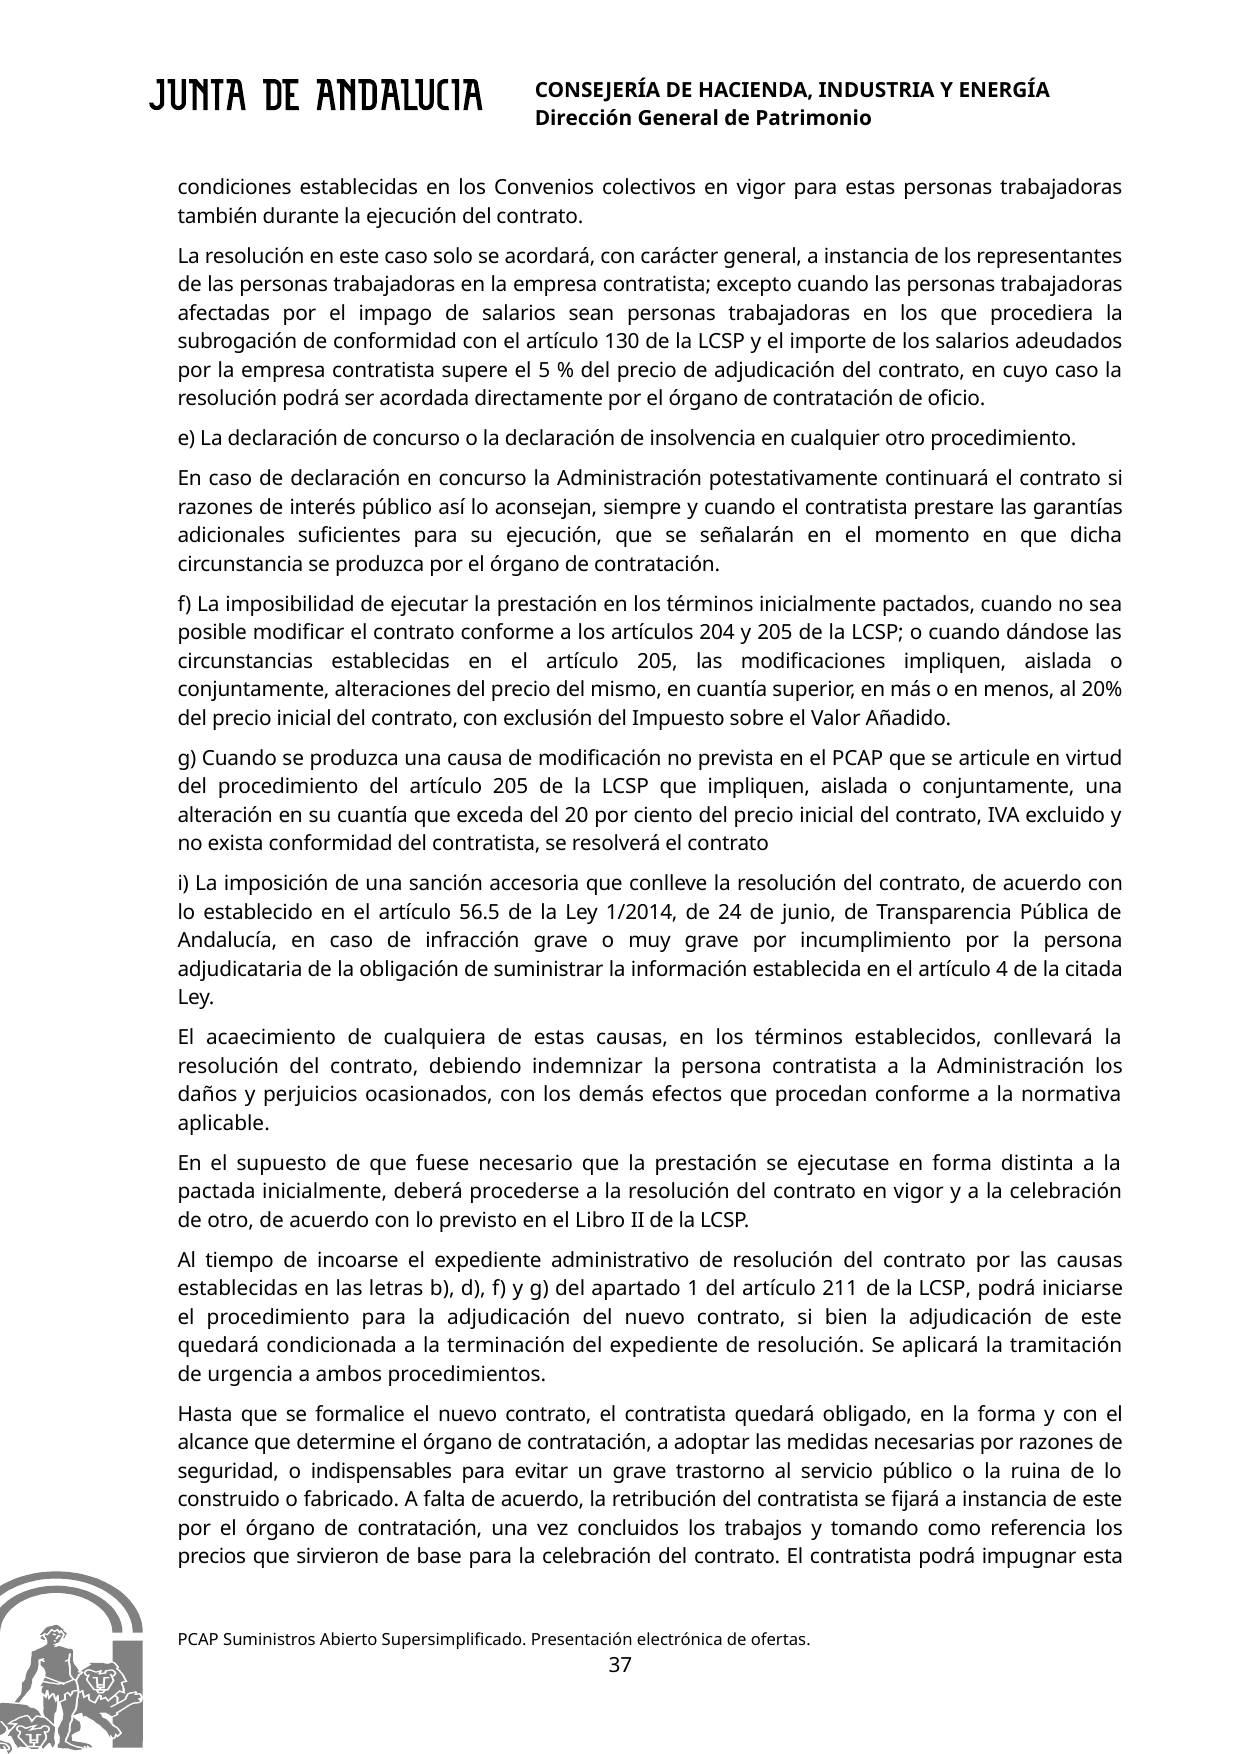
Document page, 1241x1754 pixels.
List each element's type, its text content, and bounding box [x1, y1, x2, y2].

text En el supuesto de que fuese necesario que la prestación se ejecutase en forma distinta a la pactada inicialmente, deberá procederse a la resolución del contrato en vigor y a la celebración de otro, de acuerdo con lo previsto en el Libro II de la LCSP. [177, 1148, 1123, 1233]
text En caso de declaración en concurso la Administración potestativamente continuará el contrato si razones de interés público así lo aconsejan, siempre y cuando el contratista prestare las garantías adicionales suficientes para su ejecución, que se señalarán en el momento en que dicha circunstancia se produzca por el órgano de contratación. [177, 463, 1123, 577]
text g) Cuando se produzca una causa de modificación no prevista en el PCAP que se articule en virtud del procedimiento del artículo 205 de la LCSP que impliquen, aislada o conjuntamente, una alteración en su cuantía que exceda del 20 por ciento del precio inicial del contrato, IVA excluido y no exista conformidad del contratista, se resolverá el contrato [177, 743, 1123, 857]
text El acaecimiento de cualquiera de estas causas, en los términos establecidos, conllevará la resolución del contrato, debiendo indemnizar la persona contratista a la Administración los daños y perjuicios ocasionados, con los demás efectos que procedan conforme a la normativa aplicable. [177, 1022, 1123, 1136]
text condiciones establecidas en los Convenios colectivos en vigor para estas personas trabajadoras también durante la ejecución del contrato. [177, 172, 1123, 229]
text e) La declaración de concurso o la declaración de insolvencia en cualquier otro procedimiento. [177, 423, 1123, 452]
text Hasta que se formalice el nuevo contrato, el contratista quedará obligado, en la forma y con el alcance que determine el órgano de contratación, a adoptar las medidas necesarias por razones de seguridad, o indispensables para evitar un grave trastorno al servicio público o la ruina de lo construido o fabricado. A falta de acuerdo, la retribución del contratista se fijará a instancia de este por el órgano de contratación, una vez concluidos los trabajos y tomando como referencia los precios que sirvieron de base para la celebración del contrato. El contratista podrá impugnar esta [177, 1399, 1123, 1570]
text i) La imposición de una sanción accesoria que conlleve la resolución del contrato, de acuerdo con lo establecido en el artículo 56.5 de la Ley 1/2014, de 24 de junio, de Transparencia Pública de Andalucía, en caso de infracción grave o muy grave por incumplimiento por la persona adjudicataria de la obligación de suministrar la información establecida en el artículo 4 de la citada Ley. [177, 868, 1123, 1011]
text Al tiempo de incoarse el expediente administrativo de resolución del contrato por las causas establecidas en las letras b), d), f) y g) del apartado 1 del artículo 211 de la LCSP, podrá iniciarse el procedimiento para la adjudicación del nuevo contrato, si bien la adjudicación de este quedará condicionada a la terminación del expediente de resolución. Se aplicará la tramitación de urgencia a ambos procedimientos. [177, 1245, 1123, 1387]
text La resolución en este caso solo se acordará, con carácter general, a instancia de los representantes de las personas trabajadoras en la empresa contratista; excepto cuando las personas trabajadoras afectadas por el impago de salarios sean personas trabajadoras en los que procediera la subrogación de conformidad con el artículo 130 de la LCSP y el importe de los salarios adeudados por la empresa contratista supere el 5 % del precio de adjudicación del contrato, en cuyo caso la resolución podrá ser acordada directamente por el órgano de contratación de oficio. [177, 241, 1123, 412]
text f) La imposibilidad de ejecutar la prestación en los términos inicialmente pactados, cuando no sea posible modificar el contrato conforme a los artículos 204 y 205 de la LCSP; o cuando dándose las circunstancias establecidas en el artículo 205, las modificaciones impliquen, aislada o conjuntamente, alteraciones del precio del mismo, en cuantía superior, en más o en menos, al 20% del precio inicial del contrato, con exclusión del Impuesto sobre el Valor Añadido. [177, 589, 1123, 731]
